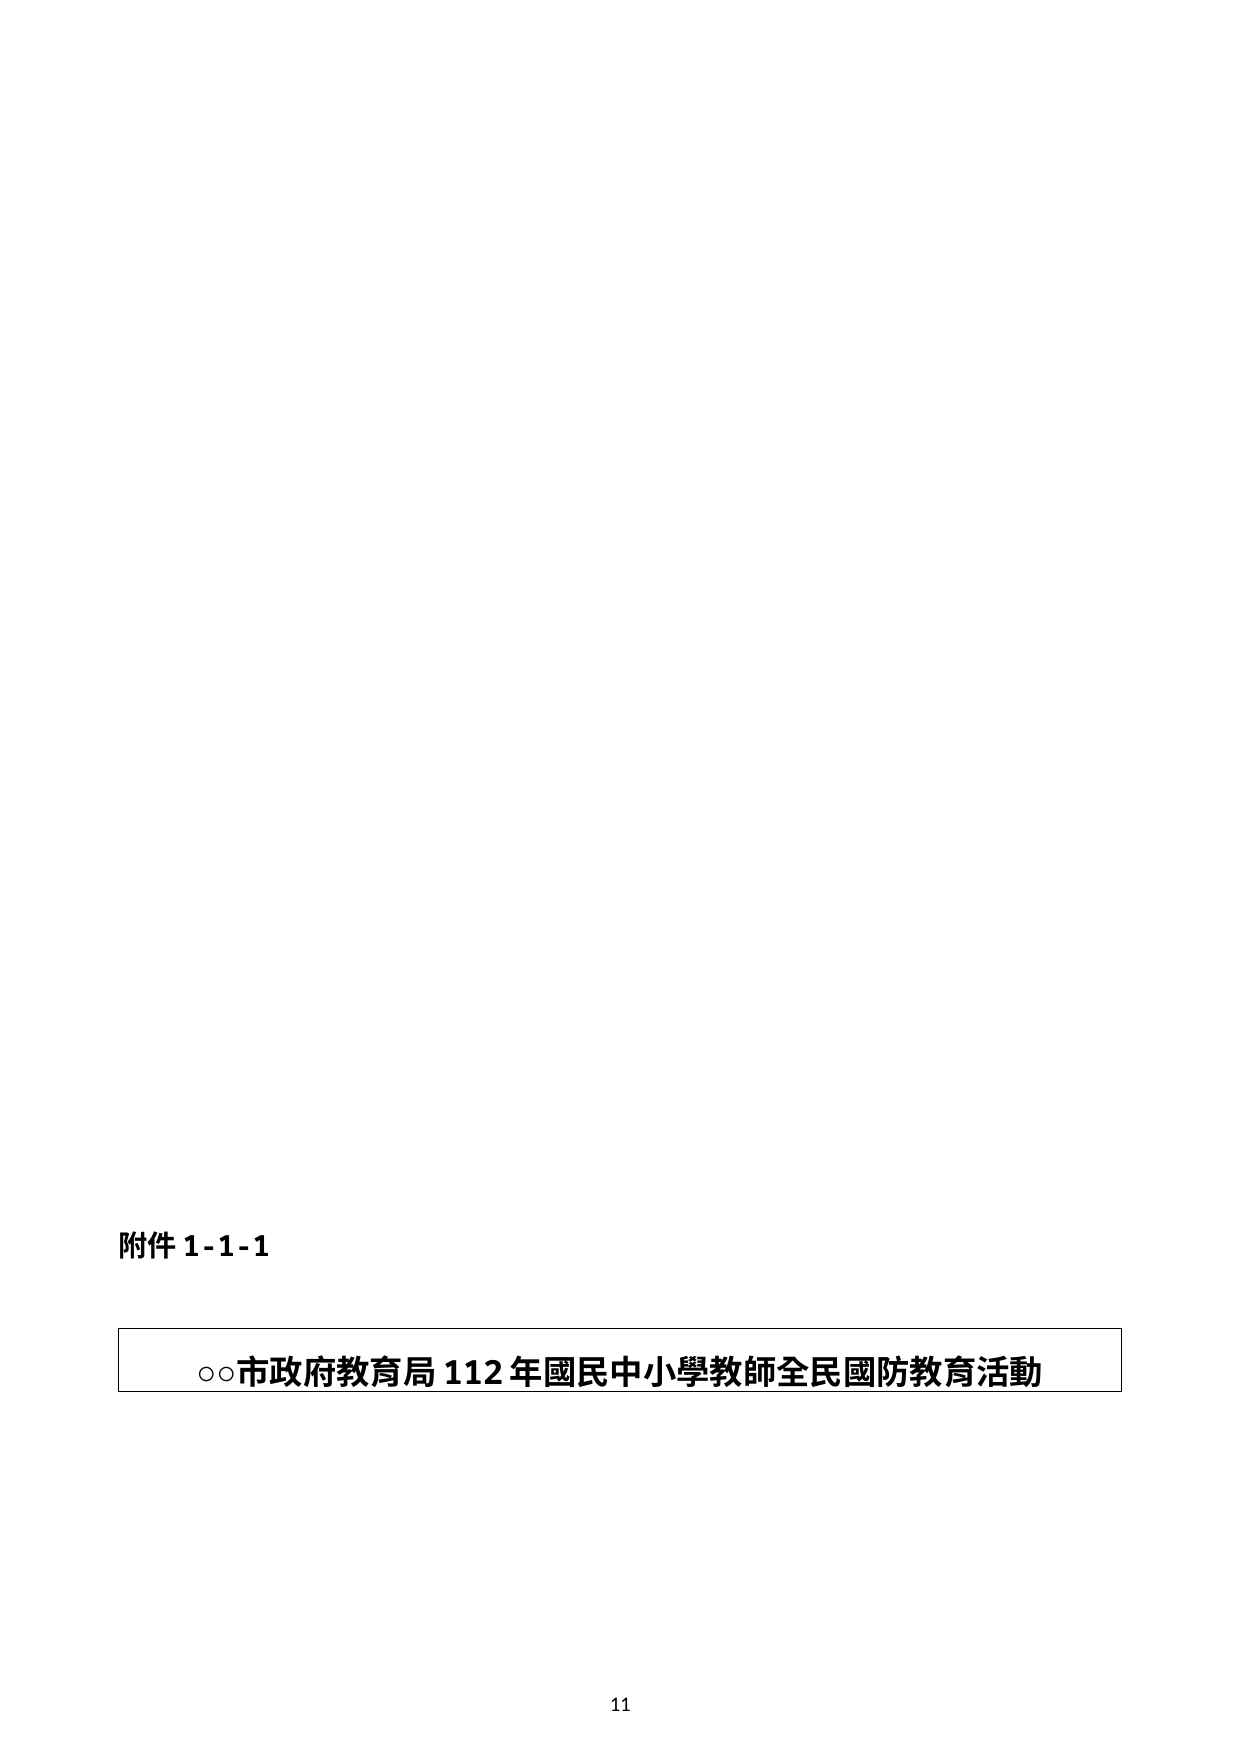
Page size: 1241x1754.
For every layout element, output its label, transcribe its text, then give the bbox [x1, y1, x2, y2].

text 附件1-1-1 [118, 1202, 1122, 1265]
table_header ○○市政府教育局112年國民中小學教師全民國防教育活動 [119, 1329, 1121, 1391]
